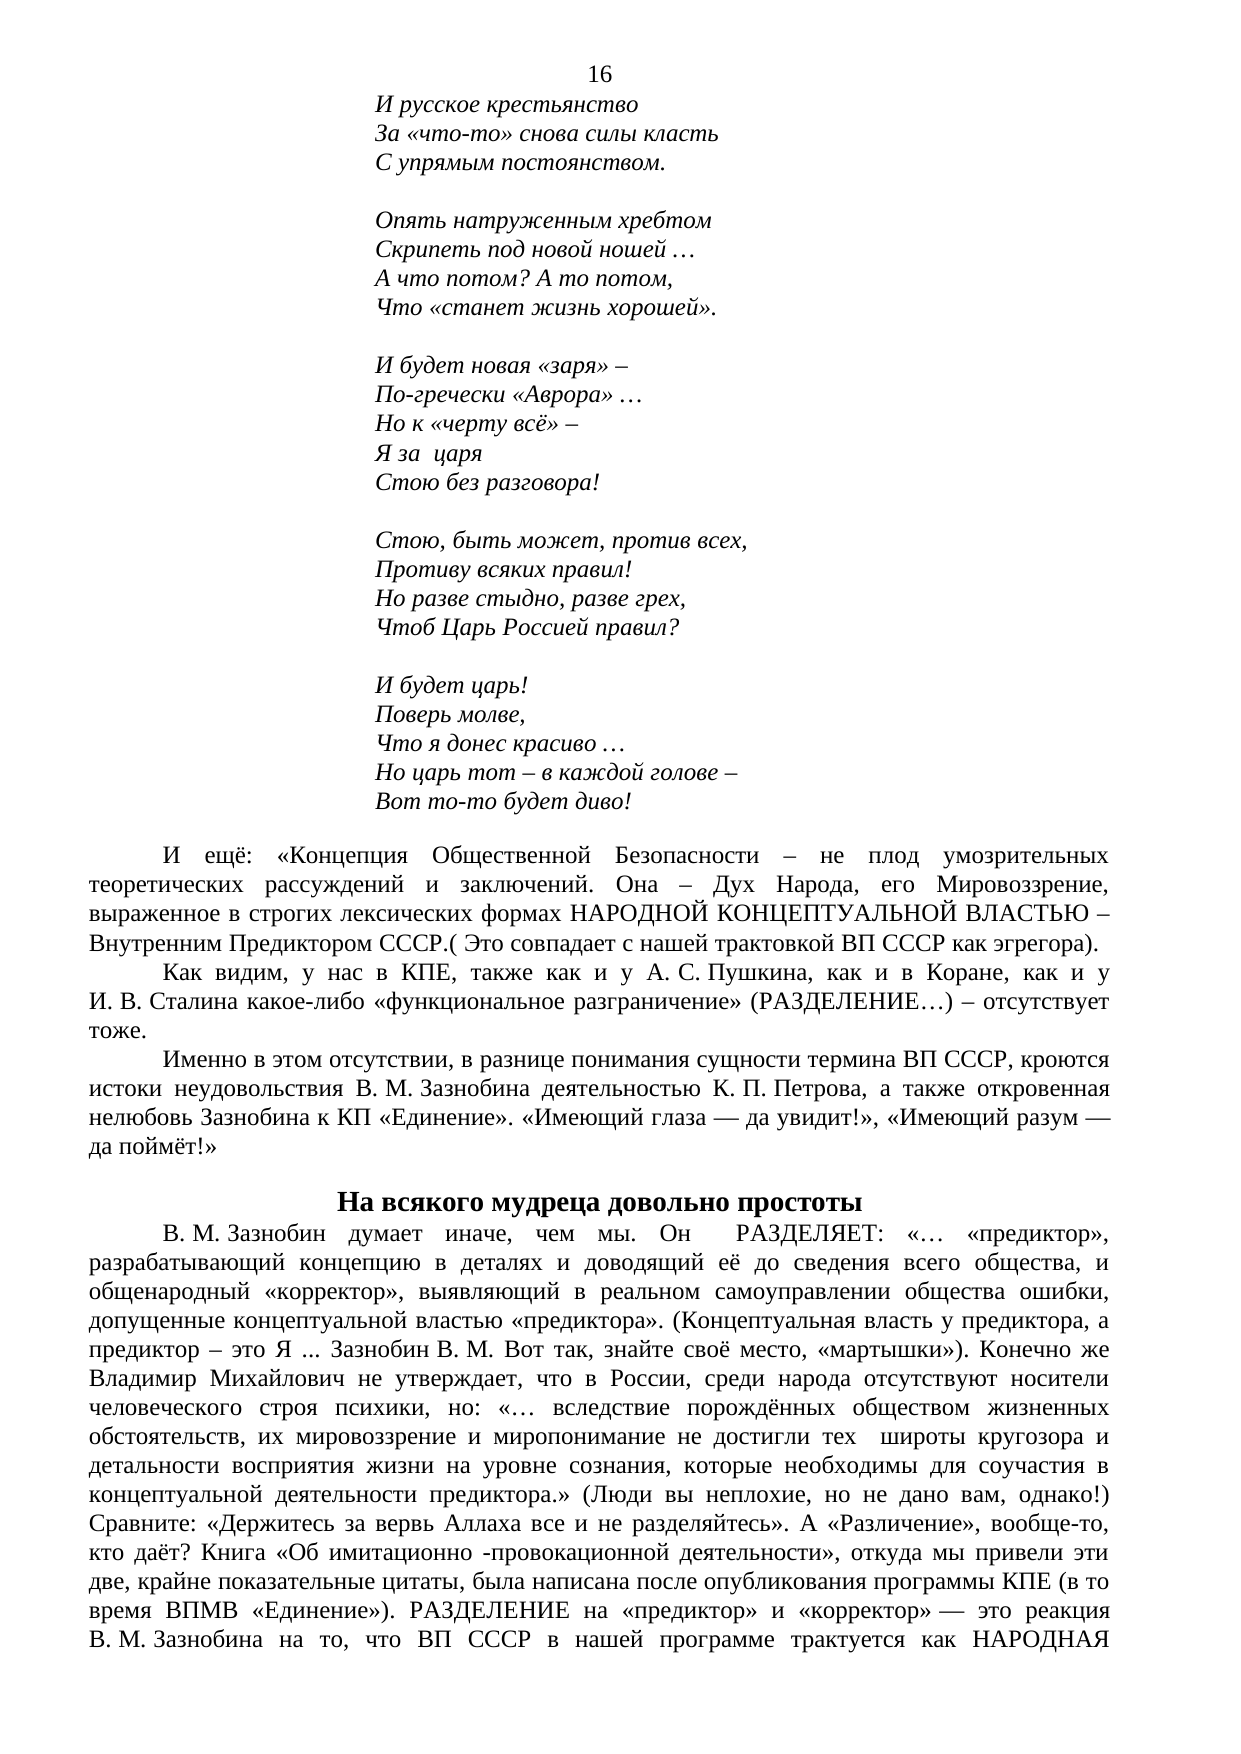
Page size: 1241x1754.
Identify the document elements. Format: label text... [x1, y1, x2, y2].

text Но к «черту всё» – [301, 408, 1110, 437]
text Поверь молве, [301, 699, 1110, 728]
text Противу всяких правил! [301, 554, 1110, 583]
text На всякого мудреца довольно простоты [89, 1184, 1110, 1217]
text А что потом? А то потом, [301, 263, 1110, 292]
text В. М. Зазнобин думает иначе, чем мы. Он РАЗДЕЛЯЕТ: «… «предиктор», разрабатывающий концепцию в деталях и доводящий её до сведения всего общества, и общенародный «корректор», выявляющий в реальном самоуправлении общества ошибки, допущенные концептуальной властью «предиктора». (Концептуальная власть у предиктора, а предиктор – это Я ... Зазнобин В. М. Вот так, знайте своё место, «мартышки»). Конечно же Владимир Михайлович не утверждает, что в России, среди народа отсутствуют носители человеческого строя психики, но: «… вследствие порождённых обществом жизненных обстоятельств, их мировоззрение и миропонимание не достигли тех широты кругозора и детальности восприятия жизни на уровне сознания, которые необходимы для соучастия в концептуальной деятельности предиктора.» (Люди вы неплохие, но не дано вам, однако!) Сравните: «Держитесь за вервь Аллаха все и не разделяйтесь». А «Различение», вообще-то, кто даёт? Книга «Об имитационно -провокационной деятельности», откуда мы привели эти две, крайне показательные цитаты, была написана после опубликования программы КПЕ (в то время ВПМВ «Единение»). РАЗДЕЛЕНИЕ на «предиктор» и «корректор» — это реакция В. М. Зазнобина на то, что ВП СССР в нашей программе трактуется как НАРОДНАЯ [89, 1217, 1110, 1653]
text Стою, быть может, против всех, [301, 524, 1110, 554]
text Именно в этом отсутствии, в разнице понимания сущности термина ВП СССР, кроются истоки неудовольствия В. М. Зазнобина деятельностью К. П. Петрова, а также откровенная нелюбовь Зазнобина к КП «Единение». «Имеющий глаза — да увидит!», «Имеющий разум — да поймёт!» [89, 1044, 1110, 1160]
text Как видим, у нас в КПЕ, также как и у А. С. Пушкина, как и в Коране, как и у И. В. Сталина какое-либо «функциональное разграничение» (РАЗДЕЛЕНИЕ…) – отсутствует тоже. [89, 956, 1110, 1044]
text И русское крестьянство [301, 89, 1110, 118]
text И будет новая «заря» – [301, 350, 1110, 379]
text И будет царь! [301, 670, 1110, 699]
text Скрипеть под новой ношей … [301, 234, 1110, 263]
text Но царь тот – в каждой голове – [301, 757, 1110, 786]
text И ещё: «Концепция Общественной Безопасности – не плод умозрительных теоретических рассуждений и заключений. Она – Дух Народа, его Мировоззрение, выраженное в строгих лексических формах НАРОДНОЙ КОНЦЕПТУАЛЬНОЙ ВЛАСТЬЮ – Внутренним Предиктором СССР.( Это совпадает с нашей трактовкой ВП СССР как эгрегора). [89, 840, 1110, 956]
text Опять натруженным хребтом [301, 205, 1110, 234]
text Вот то-то будет диво! [301, 786, 1110, 815]
text Что я донес красиво … [301, 728, 1110, 757]
text Чтоб Царь Россией правил? [301, 612, 1110, 641]
text Стою без разговора! [301, 466, 1110, 496]
text Что «станет жизнь хорошей». [301, 292, 1110, 321]
text За «что-то» снова силы класть [301, 118, 1110, 147]
text Но разве стыдно, разве грех, [301, 583, 1110, 612]
text С упрямым постоянством. [301, 147, 1110, 176]
text Я за царя [301, 437, 1110, 466]
text По-гречески «Аврора» … [301, 379, 1110, 408]
